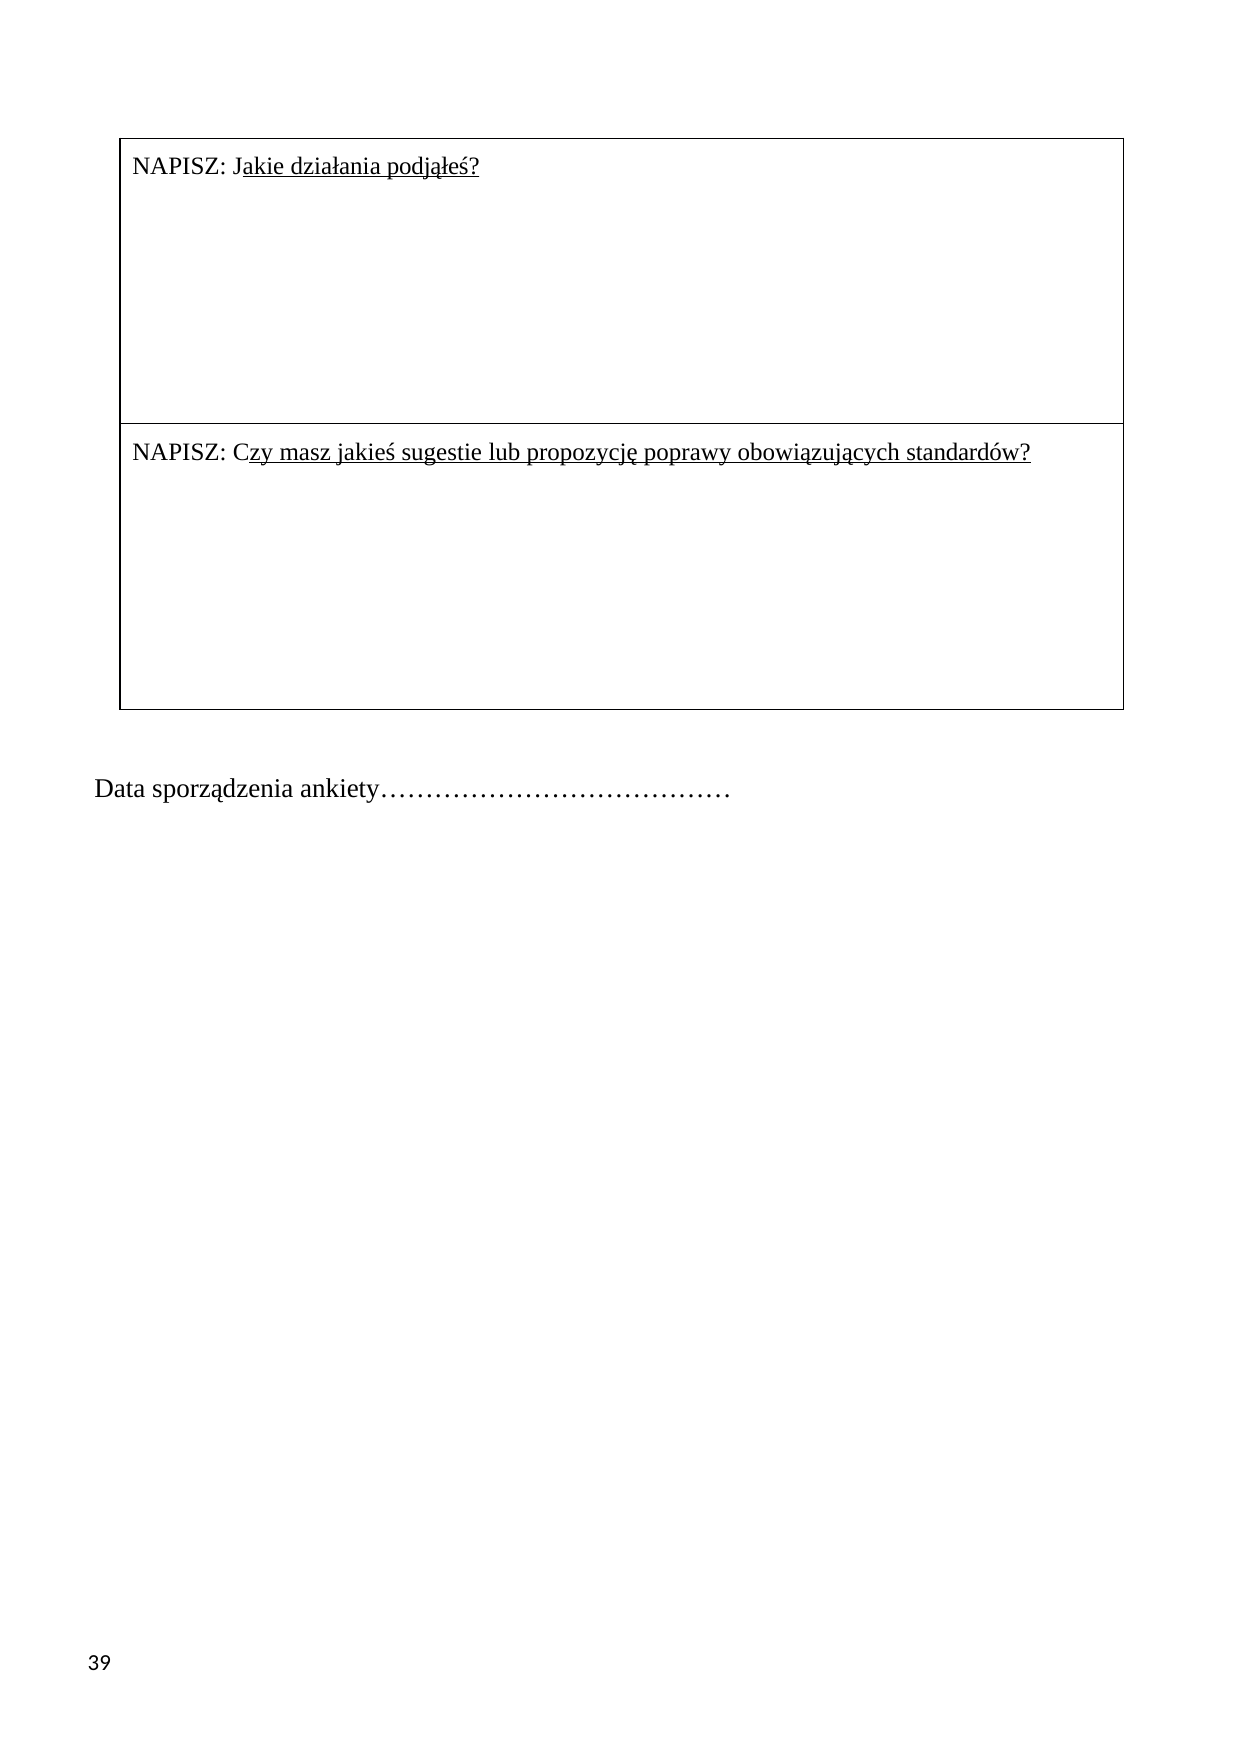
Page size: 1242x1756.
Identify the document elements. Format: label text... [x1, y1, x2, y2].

table_cell NAPISZ: Czy masz jakieś sugestie lub propozycję poprawy obowiązujących standardów? [121, 424, 1123, 709]
text Data sporządzenia ankiety………………………………… [87, 772, 1122, 803]
table_cell NAPISZ: Jakie działania podjąłeś? [121, 139, 1123, 423]
